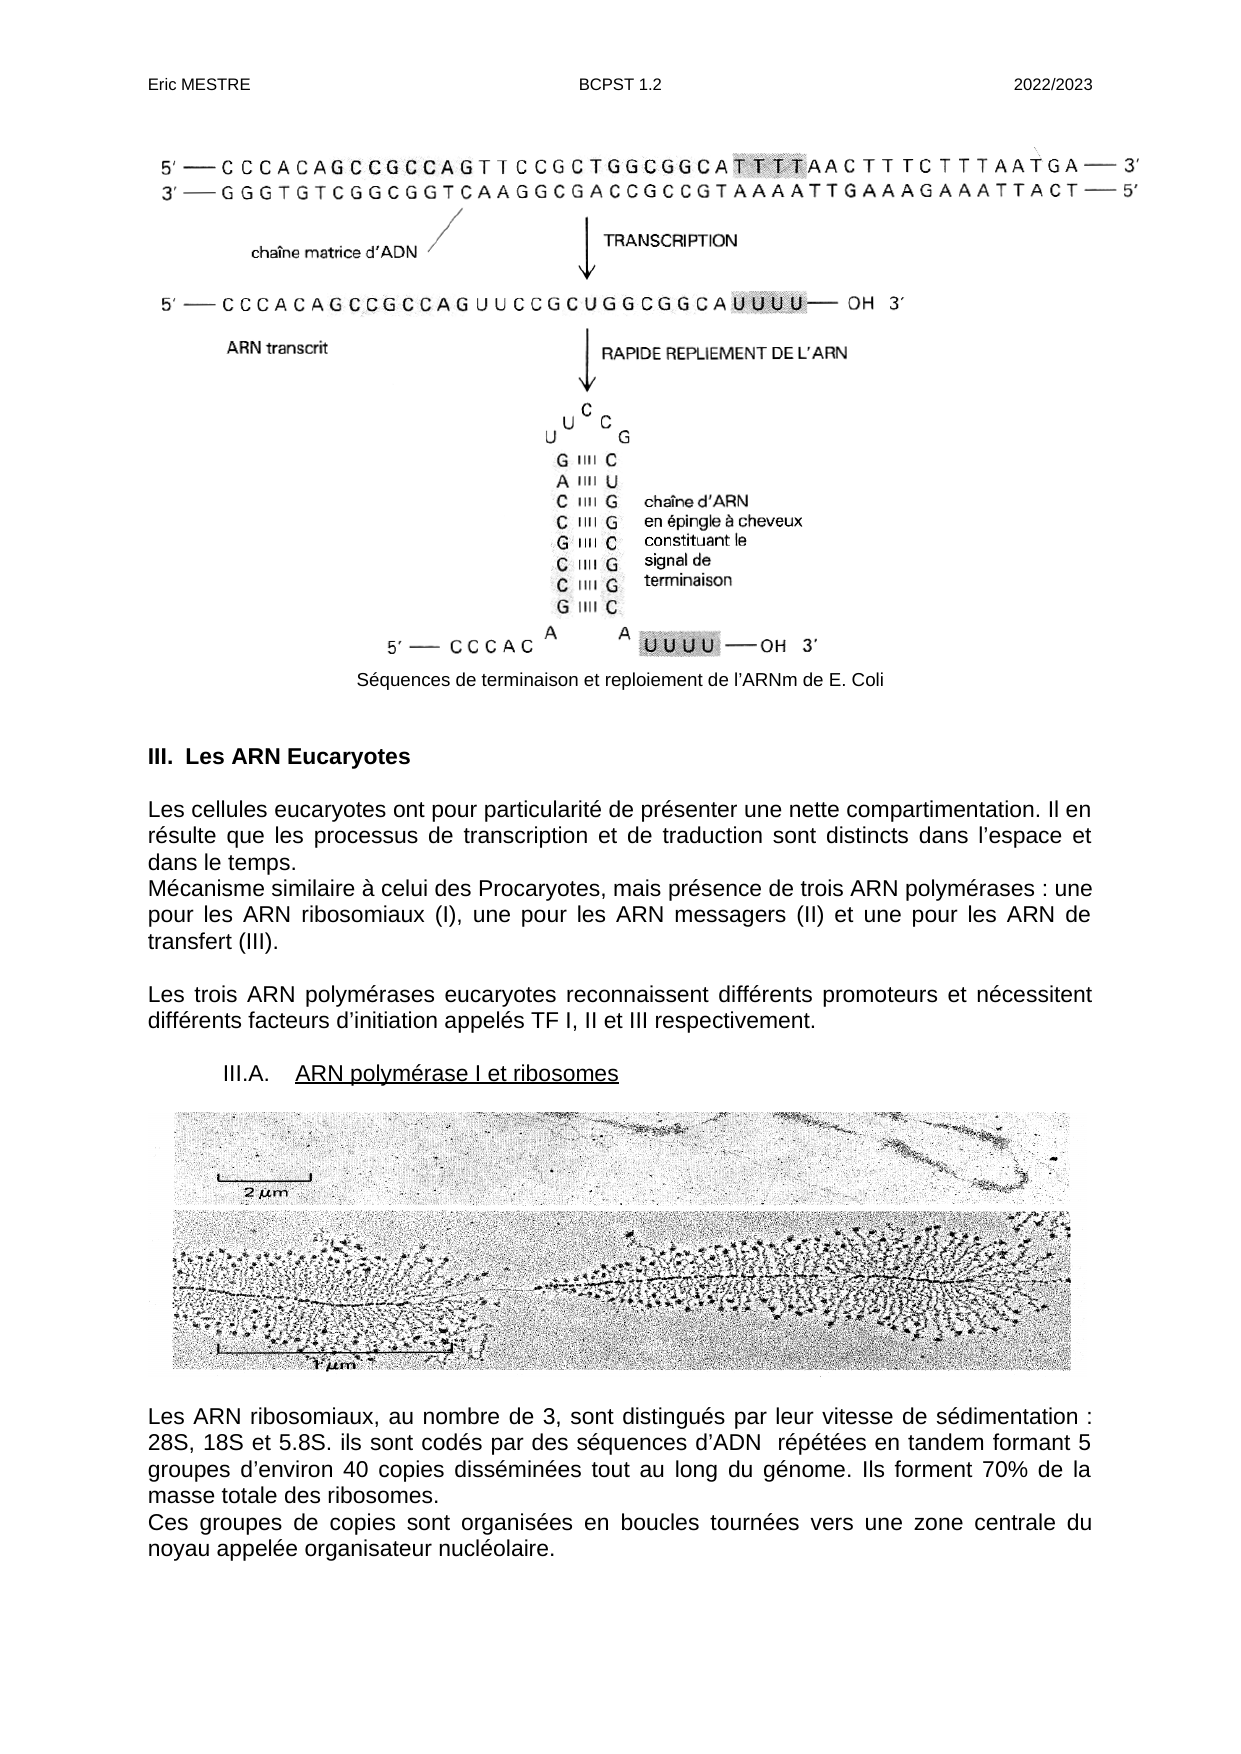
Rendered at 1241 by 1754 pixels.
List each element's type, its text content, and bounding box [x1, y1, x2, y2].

text Les ARN ribosomiaux, au nombre de 3, sont distingués par leur vitesse de sédimentation : 28S, 18S et 5.8S. ils sont codés par des séquences d’ADN répétées en tandem formant 5 groupes d’environ 40 copies disséminées tout au long du génome. Ils forment 70% de la masse totale des ribosomes. [148, 1403, 1093, 1508]
subtitle Les ARN Eucaryotes [148, 743, 1093, 770]
picture [147, 1112, 1087, 1377]
text Les trois ARN polymérases eucaryotes reconnaissent différents promoteurs et nécessitent différents facteurs d’initiation appelés TF I, II et III respectivement. [148, 981, 1093, 1033]
picture [147, 147, 1152, 669]
text Séquences de terminaison et reploiement de l’ARNm de E. Coli [148, 670, 1093, 691]
text Mécanisme similaire à celui des Procaryotes, mais présence de trois ARN polymérases : une pour les ARN ribosomiaux (I), une pour les ARN messagers (II) et une pour les ARN de transfert (III). [148, 875, 1093, 954]
text Ces groupes de copies sont organisées en boucles tournées vers une zone centrale du noyau appelée organisateur nucléolaire. [148, 1508, 1093, 1561]
text Les cellules eucaryotes ont pour particularité de présenter une nette compartimentation. Il en résulte que les processus de transcription et de traduction sont distincts dans l’espace et dans le temps. [148, 796, 1093, 875]
subtitle ARN polymérase I et ribosomes [223, 1059, 1093, 1086]
